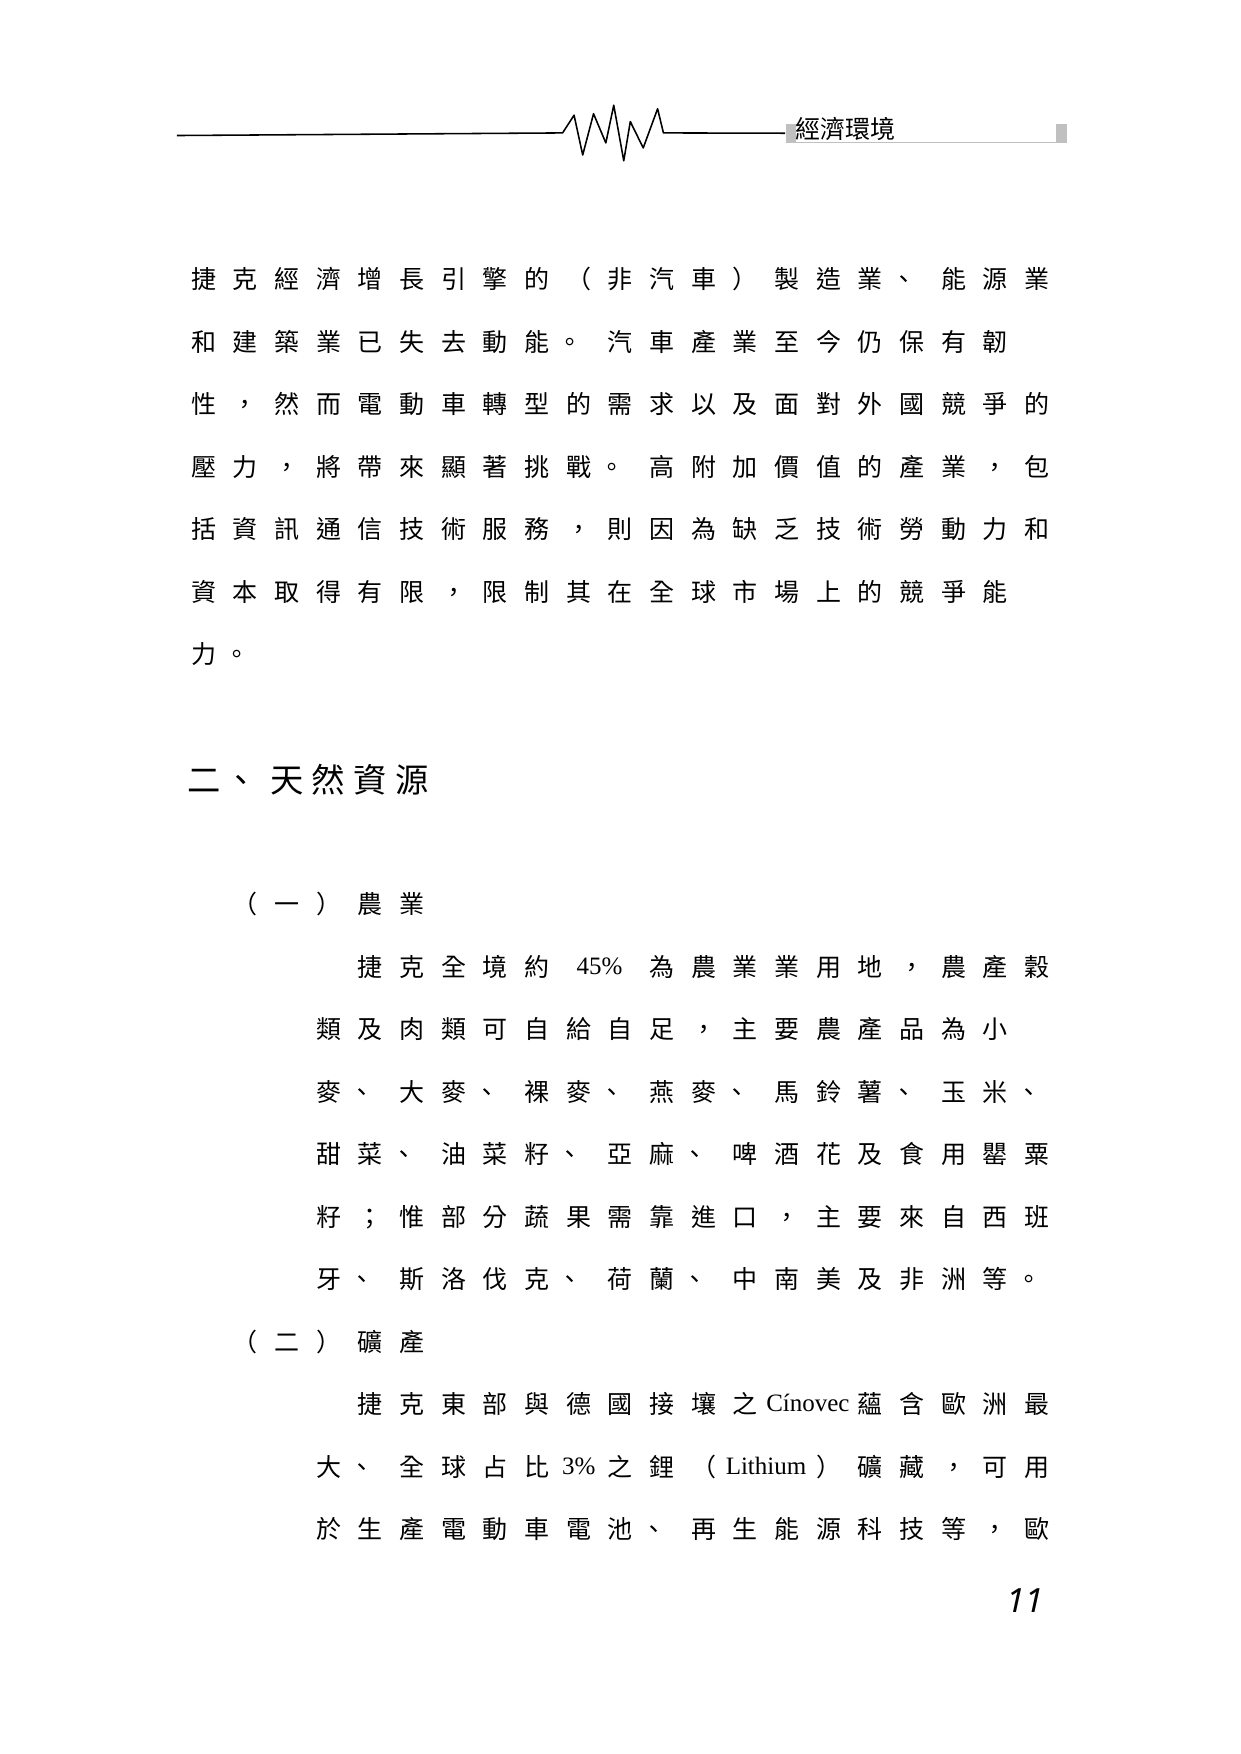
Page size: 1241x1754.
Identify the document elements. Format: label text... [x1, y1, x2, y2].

text 二、天然資源 [183, 736, 1058, 799]
text 捷克經濟增長引擎的（非汽車）製造業、能源業和建築業已失去動能。汽車產業至今仍保有韌性，然而電動車轉型的需求以及面對外國競爭的壓力，將帶來顯著挑戰。高附加價值的產業，包括資訊通信技術服務，則因為缺乏技術勞動力和資本取得有限，限制其在全球市場上的競爭能力。 [183, 236, 1058, 674]
text （二）礦產 [207, 1299, 1058, 1361]
text 捷克全境約45%為農業業用地，農產穀類及肉類可自給自足，主要農產品為小麥、大麥、裸麥、燕麥、馬鈴薯、玉米、甜菜、油菜籽、亞麻、啤酒花及食用罌粟籽；惟部分蔬果需靠進口，主要來自西班牙、斯洛伐克、荷蘭、中南美及非洲等。 [281, 924, 1058, 1299]
text （一）農業 [207, 861, 1058, 924]
text 捷克東部與德國接壤之Cínovec蘊含歐洲最大、全球占比3%之鋰（Lithium）礦藏，可用於生產電動車電池、再生能源科技等，歐 [281, 1361, 1058, 1549]
